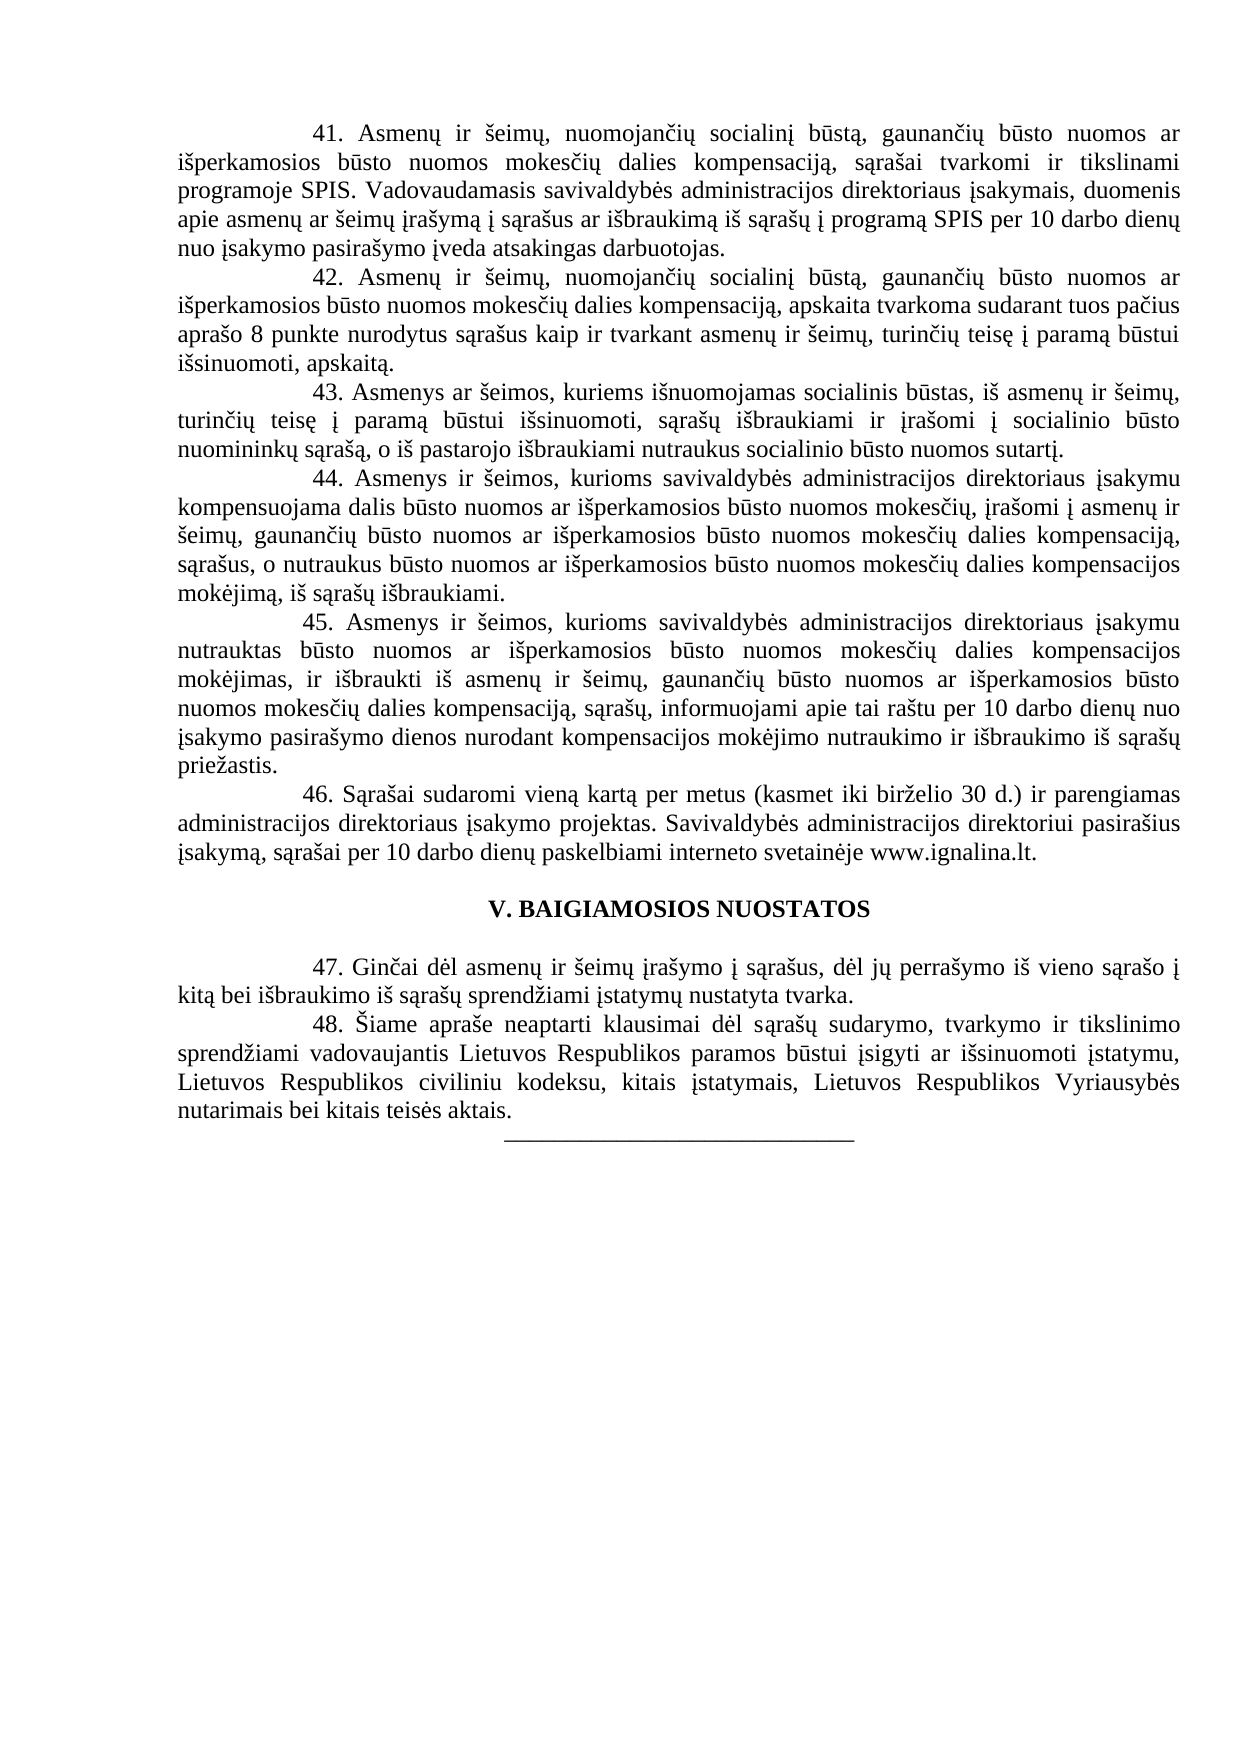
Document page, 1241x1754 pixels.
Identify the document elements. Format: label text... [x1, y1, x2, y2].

text 47. Ginčai dėl asmenų ir šeimų įrašymo į sąrašus, dėl jų perrašymo iš vieno sąrašo į kitą bei išbraukimo iš sąrašų sprendžiami įstatymų nustatyta tvarka. [177, 952, 1181, 1009]
text 46. Sąrašai sudaromi vieną kartą per metus (kasmet iki birželio 30 d.) ir parengiamas administracijos direktoriaus įsakymo projektas. Savivaldybės administracijos direktoriui pasirašius įsakymą, sąrašai per 10 darbo dienų paskelbiami interneto svetainėje www.ignalina.lt. [177, 779, 1181, 866]
text –––––––––––––––––––––––––––– [177, 1124, 1181, 1153]
text 42. Asmenų ir šeimų, nuomojančių socialinį būstą, gaunančių būsto nuomos ar išperkamosios būsto nuomos mokesčių dalies kompensaciją, apskaita tvarkoma sudarant tuos pačius aprašo 8 punkte nurodytus sąrašus kaip ir tvarkant asmenų ir šeimų, turinčių teisę į paramą būstui išsinuomoti, apskaitą. [177, 262, 1181, 377]
text V. BAIGIAMOSIOS NUOSTATOS [177, 894, 1181, 923]
text 48. Šiame apraše neaptarti klausimai dėl sąrašų sudarymo, tvarkymo ir tikslinimo sprendžiami vadovaujantis Lietuvos Respublikos paramos būstui įsigyti ar išsinuomoti įstatymu, Lietuvos Respublikos civiliniu kodeksu, kitais įstatymais, Lietuvos Respublikos Vyriausybės nutarimais bei kitais teisės aktais. [177, 1009, 1181, 1124]
text 41. Asmenų ir šeimų, nuomojančių socialinį būstą, gaunančių būsto nuomos ar išperkamosios būsto nuomos mokesčių dalies kompensaciją, sąrašai tvarkomi ir tikslinami programoje SPIS. Vadovaudamasis savivaldybės administracijos direktoriaus įsakymais, duomenis apie asmenų ar šeimų įrašymą į sąrašus ar išbraukimą iš sąrašų į programą SPIS per 10 darbo dienų nuo įsakymo pasirašymo įveda atsakingas darbuotojas. [177, 118, 1181, 262]
text 43. Asmenys ar šeimos, kuriems išnuomojamas socialinis būstas, iš asmenų ir šeimų, turinčių teisę į paramą būstui išsinuomoti, sąrašų išbraukiami ir įrašomi į socialinio būsto nuomininkų sąrašą, o iš pastarojo išbraukiami nutraukus socialinio būsto nuomos sutartį. [177, 377, 1181, 463]
text 44. Asmenys ir šeimos, kurioms savivaldybės administracijos direktoriaus įsakymu kompensuojama dalis būsto nuomos ar išperkamosios būsto nuomos mokesčių, įrašomi į asmenų ir šeimų, gaunančių būsto nuomos ar išperkamosios būsto nuomos mokesčių dalies kompensaciją, sąrašus, o nutraukus būsto nuomos ar išperkamosios būsto nuomos mokesčių dalies kompensacijos mokėjimą, iš sąrašų išbraukiami. [177, 463, 1181, 607]
text 45. Asmenys ir šeimos, kurioms savivaldybės administracijos direktoriaus įsakymu nutrauktas būsto nuomos ar išperkamosios būsto nuomos mokesčių dalies kompensacijos mokėjimas, ir išbraukti iš asmenų ir šeimų, gaunančių būsto nuomos ar išperkamosios būsto nuomos mokesčių dalies kompensaciją, sąrašų, informuojami apie tai raštu per 10 darbo dienų nuo įsakymo pasirašymo dienos nurodant kompensacijos mokėjimo nutraukimo ir išbraukimo iš sąrašų priežastis. [177, 607, 1181, 779]
